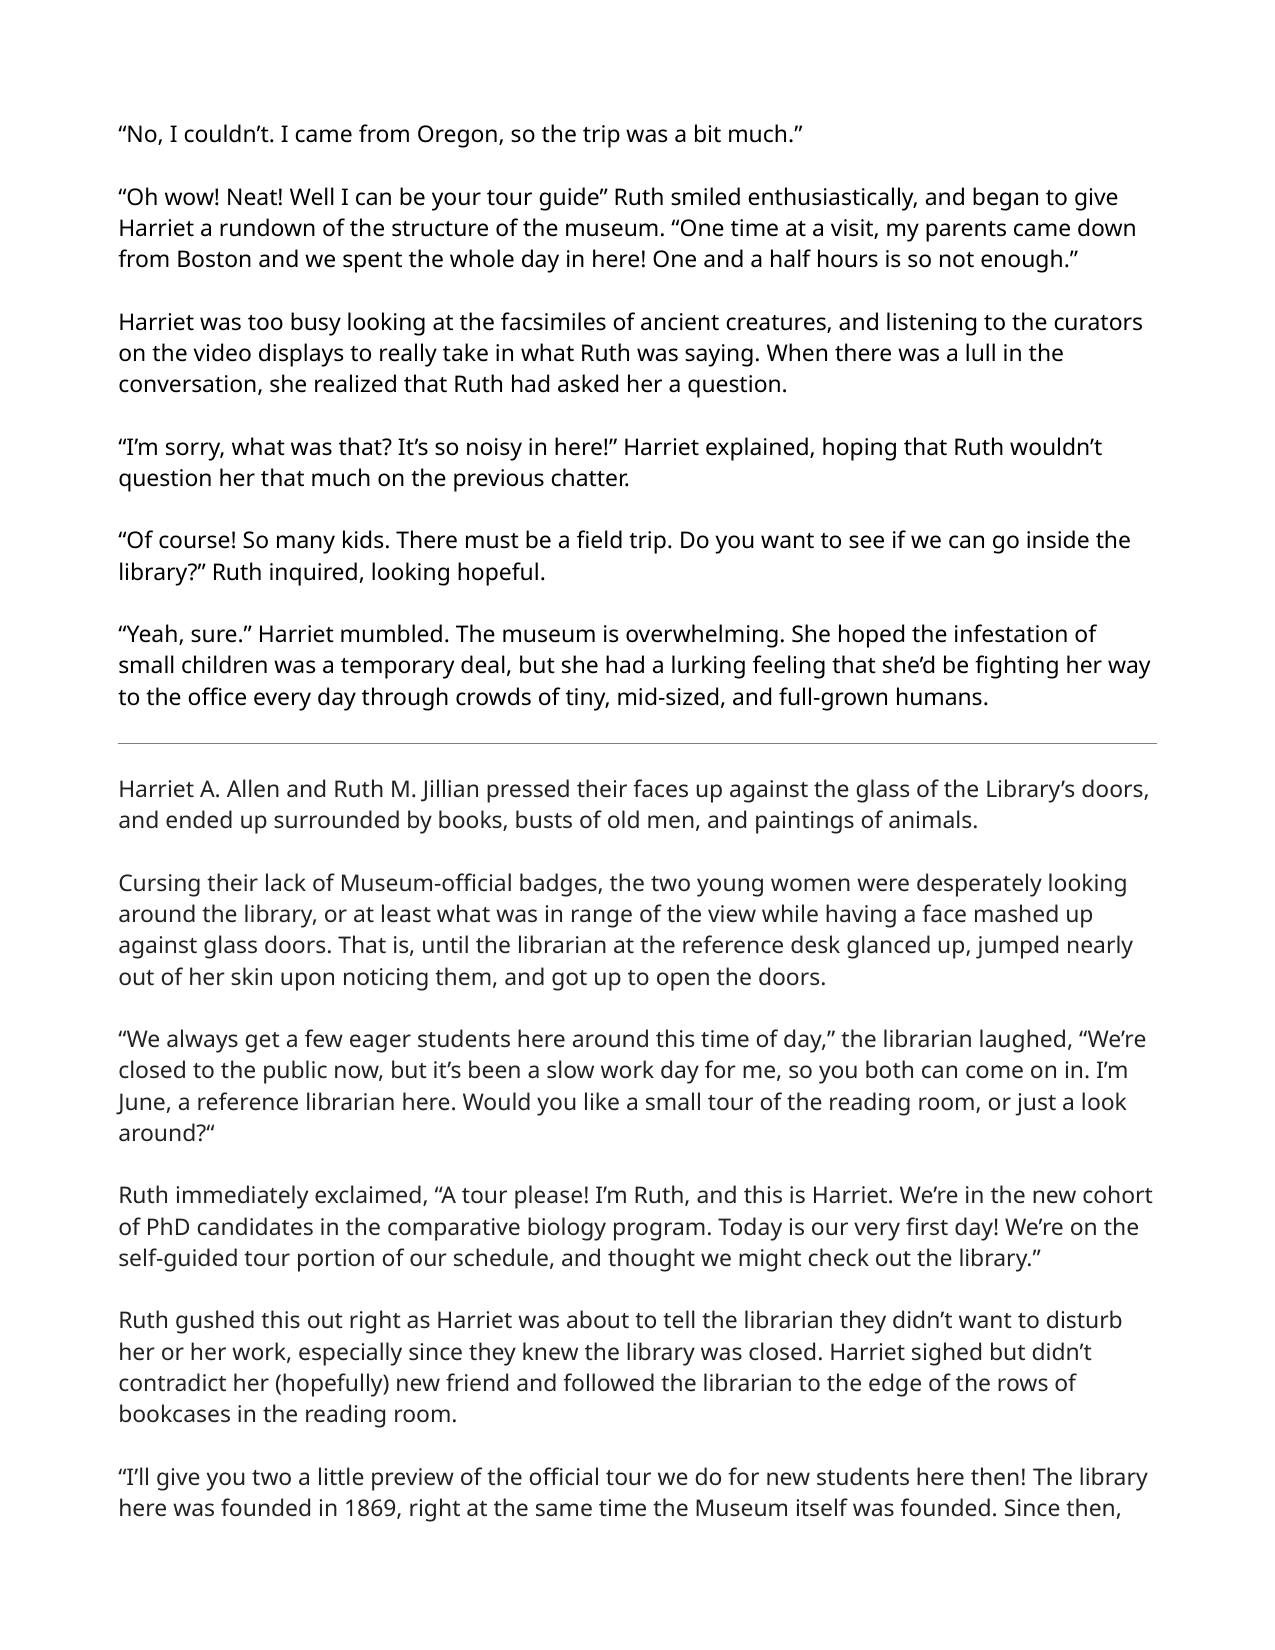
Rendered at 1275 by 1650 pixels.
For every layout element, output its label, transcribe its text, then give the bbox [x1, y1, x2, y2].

text “Of course! So many kids. There must be a field trip. Do you want to see if we can go inside the library?” Ruth inquired, looking hopeful. [118, 524, 1157, 587]
text “I’ll give you two a little preview of the official tour we do for new students here then! The library here was founded in 1869, right at the same time the Museum itself was founded. Since then, [118, 1460, 1157, 1523]
text “I’m sorry, what was that? It’s so noisy in here!” Harriet explained, hoping that Ruth wouldn’t question her that much on the previous chatter. [118, 431, 1157, 493]
text “We always get a few eager students here around this time of day,” the librarian laughed, “We’re closed to the public now, but it’s been a slow work day for me, so you both can come on in. I’m June, a reference librarian here. Would you like a small tour of the reading room, or just a look around?“ [118, 1023, 1157, 1148]
text Harriet was too busy looking at the facsimiles of ancient creatures, and listening to the curators on the video displays to really take in what Ruth was saying. When there was a lull in the conversation, she realized that Ruth had asked her a question. [118, 306, 1157, 399]
text Ruth gushed this out right as Harriet was about to tell the librarian they didn’t want to disturb her or her work, especially since they knew the library was closed. Harriet sighed but didn’t contradict her (hopefully) new friend and followed the librarian to the edge of the rows of bookcases in the reading room. [118, 1304, 1157, 1429]
text “Yeah, sure.” Harriet mumbled. The museum is overwhelming. She hoped the infestation of small children was a temporary deal, but she had a lurking feeling that she’d be fighting her way to the office every day through crowds of tiny, mid-sized, and full-grown humans. [118, 618, 1157, 712]
text Cursing their lack of Museum-official badges, the two young women were desperately looking around the library, or at least what was in range of the view while having a face mashed up against glass doors. That is, until the librarian at the reference desk glanced up, jumped nearly out of her skin upon noticing them, and got up to open the doors. [118, 867, 1157, 992]
text Ruth immediately exclaimed, “A tour please! I’m Ruth, and this is Harriet. We’re in the new cohort of PhD candidates in the comparative biology program. Today is our very first day! We’re on the self-guided tour portion of our schedule, and thought we might check out the library.” [118, 1179, 1157, 1273]
text “Oh wow! Neat! Well I can be your tour guide” Ruth smiled enthusiastically, and began to give Harriet a rundown of the structure of the museum. “One time at a visit, my parents came down from Boston and we spent the whole day in here! One and a half hours is so not enough.” [118, 181, 1157, 274]
text Harriet A. Allen and Ruth M. Jillian pressed their faces up against the glass of the Library’s doors, and ended up surrounded by books, busts of old men, and paintings of animals. [118, 773, 1157, 835]
text “No, I couldn’t. I came from Oregon, so the trip was a bit much.” [118, 118, 1157, 149]
